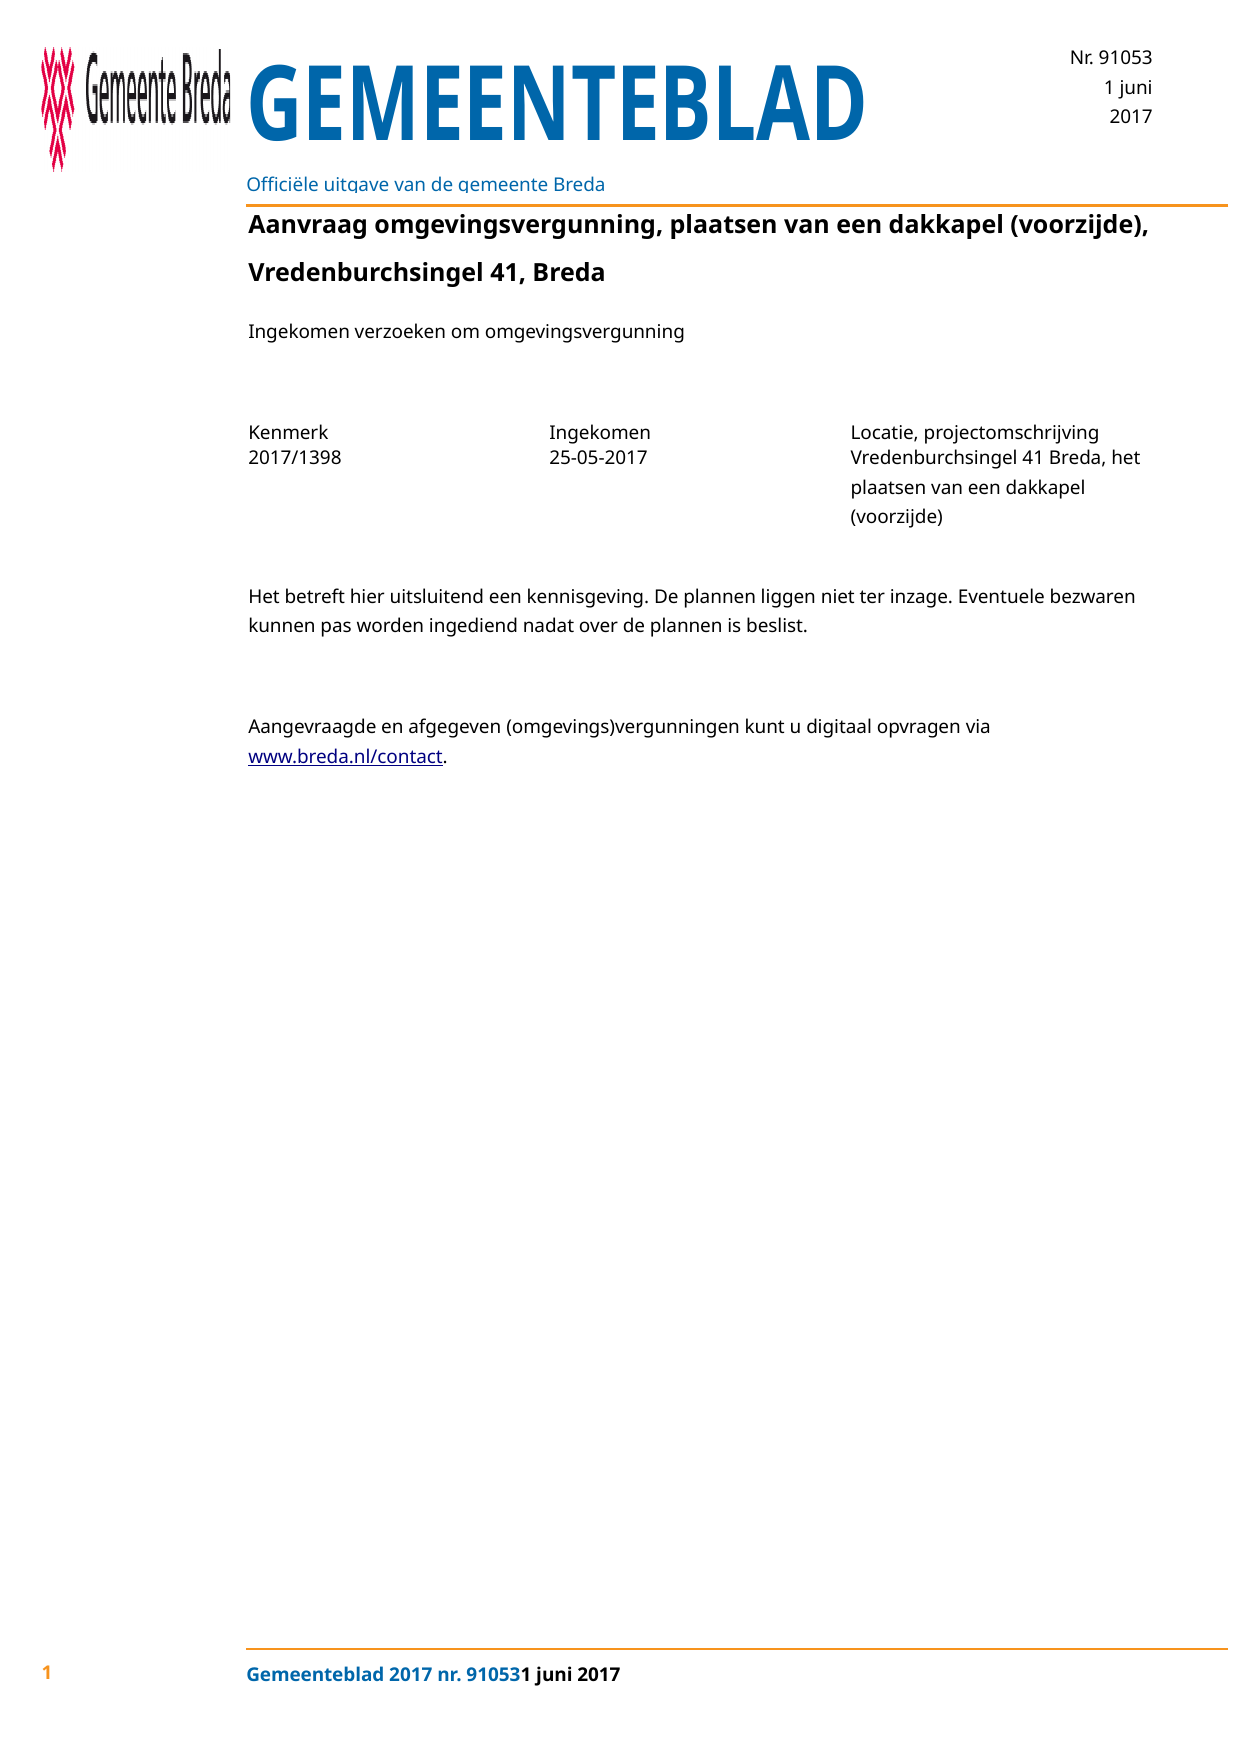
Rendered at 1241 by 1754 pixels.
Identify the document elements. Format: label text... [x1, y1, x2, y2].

table_header Locatie, projectomschrijving [850, 419, 1152, 444]
table_cell 25-05-2017 [549, 445, 850, 529]
picture [41, 47, 231, 172]
table_cell Vredenburchsingel 41 Breda, het plaatsen van een dakkapel (voorzijde) [850, 445, 1152, 529]
table_header Kenmerk [248, 419, 549, 444]
text Ingekomen verzoeken om omgevingsvergunning [248, 318, 1152, 344]
table_cell 2017/1398 [248, 445, 549, 529]
text Aanvraag omgevingsvergunning, plaatsen van een dakkapel (voorzijde), Vredenburchsingel 41, Breda [248, 207, 1152, 288]
table_header Ingekomen [549, 419, 850, 444]
text Het betreft hier uitsluitend een kennisgeving. De plannen liggen niet ter inzage. Eventuele bezwaren kunnen pas worden ingediend nadat over de plannen is beslist. [248, 583, 1152, 638]
text Aangevraagde en afgegeven (omgevings)vergunningen kunt u digitaal opvragen via www.breda.nl/contact. [248, 713, 1152, 769]
